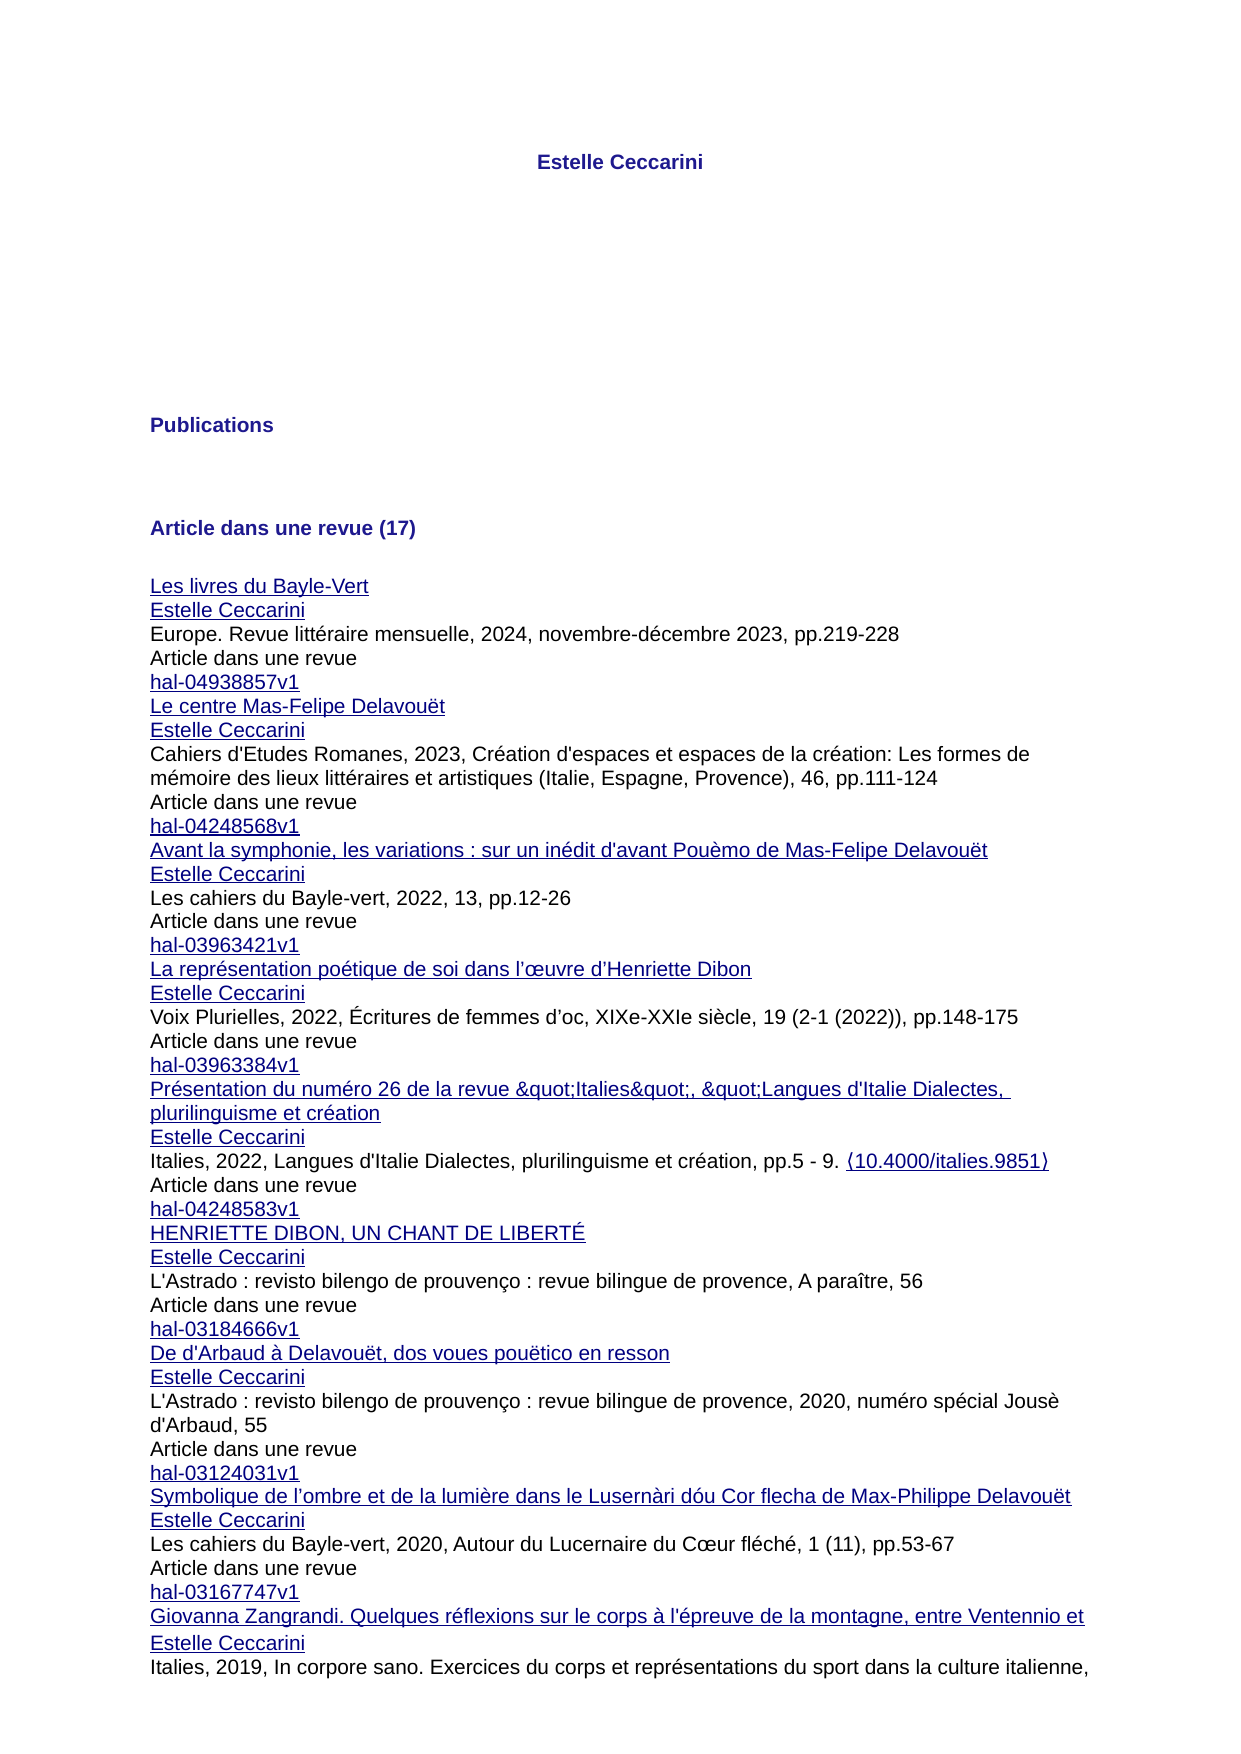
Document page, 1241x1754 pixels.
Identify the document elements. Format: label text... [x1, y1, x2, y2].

table_cell Giovanna Zangrandi. Quelques réflexions sur le corps à l'épreuve de la montagne, entre Ventennio et Résistance Estelle Ceccarini Italies, 2019, In corpore sano. Exercices du corps et représentations du sport dans la culture italienne, [150, 1604, 1090, 1679]
table_cell La représentation poétique de soi dans l’œuvre d’Henriette Dibon Estelle Ceccarini Voix Plurielles, 2022, Écritures de femmes d’oc, XIXe-XXIe siècle, 19 (2-1 (2022)), pp.148-175 Article dans une revue hal-03963384v1 [150, 957, 1090, 1077]
table_cell Le centre Mas-Felipe Delavouët Estelle Ceccarini Cahiers d'Etudes Romanes, 2023, Création d'espaces et espaces de la création: Les formes de mémoire des lieux littéraires et artistiques (Italie, Espagne, Provence), 46, pp.111-124 Article dans une revue hal-04248568v1 [150, 694, 1090, 837]
table_cell De d'Arbaud à Delavouët, dos voues pouëtico en resson Estelle Ceccarini L'Astrado : revisto bilengo de prouvenço : revue bilingue de provence, 2020, numéro spécial Jousè d'Arbaud, 55 Article dans une revue hal-03124031v1 [150, 1341, 1090, 1484]
table_header Les livres du Bayle-Vert Estelle Ceccarini Europe. Revue littéraire mensuelle, 2024, novembre-décembre 2023, pp.219-228 Article dans une revue hal-04938857v1 [150, 574, 1090, 694]
table_cell HENRIETTE DIBON, UN CHANT DE LIBERTÉ Estelle Ceccarini L'Astrado : revisto bilengo de prouvenço : revue bilingue de provence, A paraître, 56 Article dans une revue hal-03184666v1 [150, 1221, 1090, 1341]
subtitle Article dans une revue (17) [150, 516, 1090, 539]
table_cell Symbolique de l’ombre et de la lumière dans le Lusernàri dóu Cor flecha de Max-Philippe Delavouët Estelle Ceccarini Les cahiers du Bayle-vert, 2020, Autour du Lucernaire du Cœur fléché, 1 (11), pp.53-67 Article dans une revue hal-03167747v1 [150, 1484, 1090, 1604]
subtitle Publications [150, 412, 1090, 436]
table_cell Présentation du numéro 26 de la revue &quot;Italies&quot;, &quot;Langues d'Italie Dialectes, plurilinguisme et création Estelle Ceccarini Italies, 2022, Langues d'Italie Dialectes, plurilinguisme et création, pp.5 - 9. ⟨10.4000/italies.9851⟩ Article dans une revue hal-04248583v1 [150, 1077, 1090, 1221]
table_cell Avant la symphonie, les variations : sur un inédit d'avant Pouèmo de Mas-Felipe Delavouët Estelle Ceccarini Les cahiers du Bayle-vert, 2022, 13, pp.12-26 Article dans une revue hal-03963421v1 [150, 838, 1090, 957]
subtitle Estelle Ceccarini [150, 150, 1090, 174]
